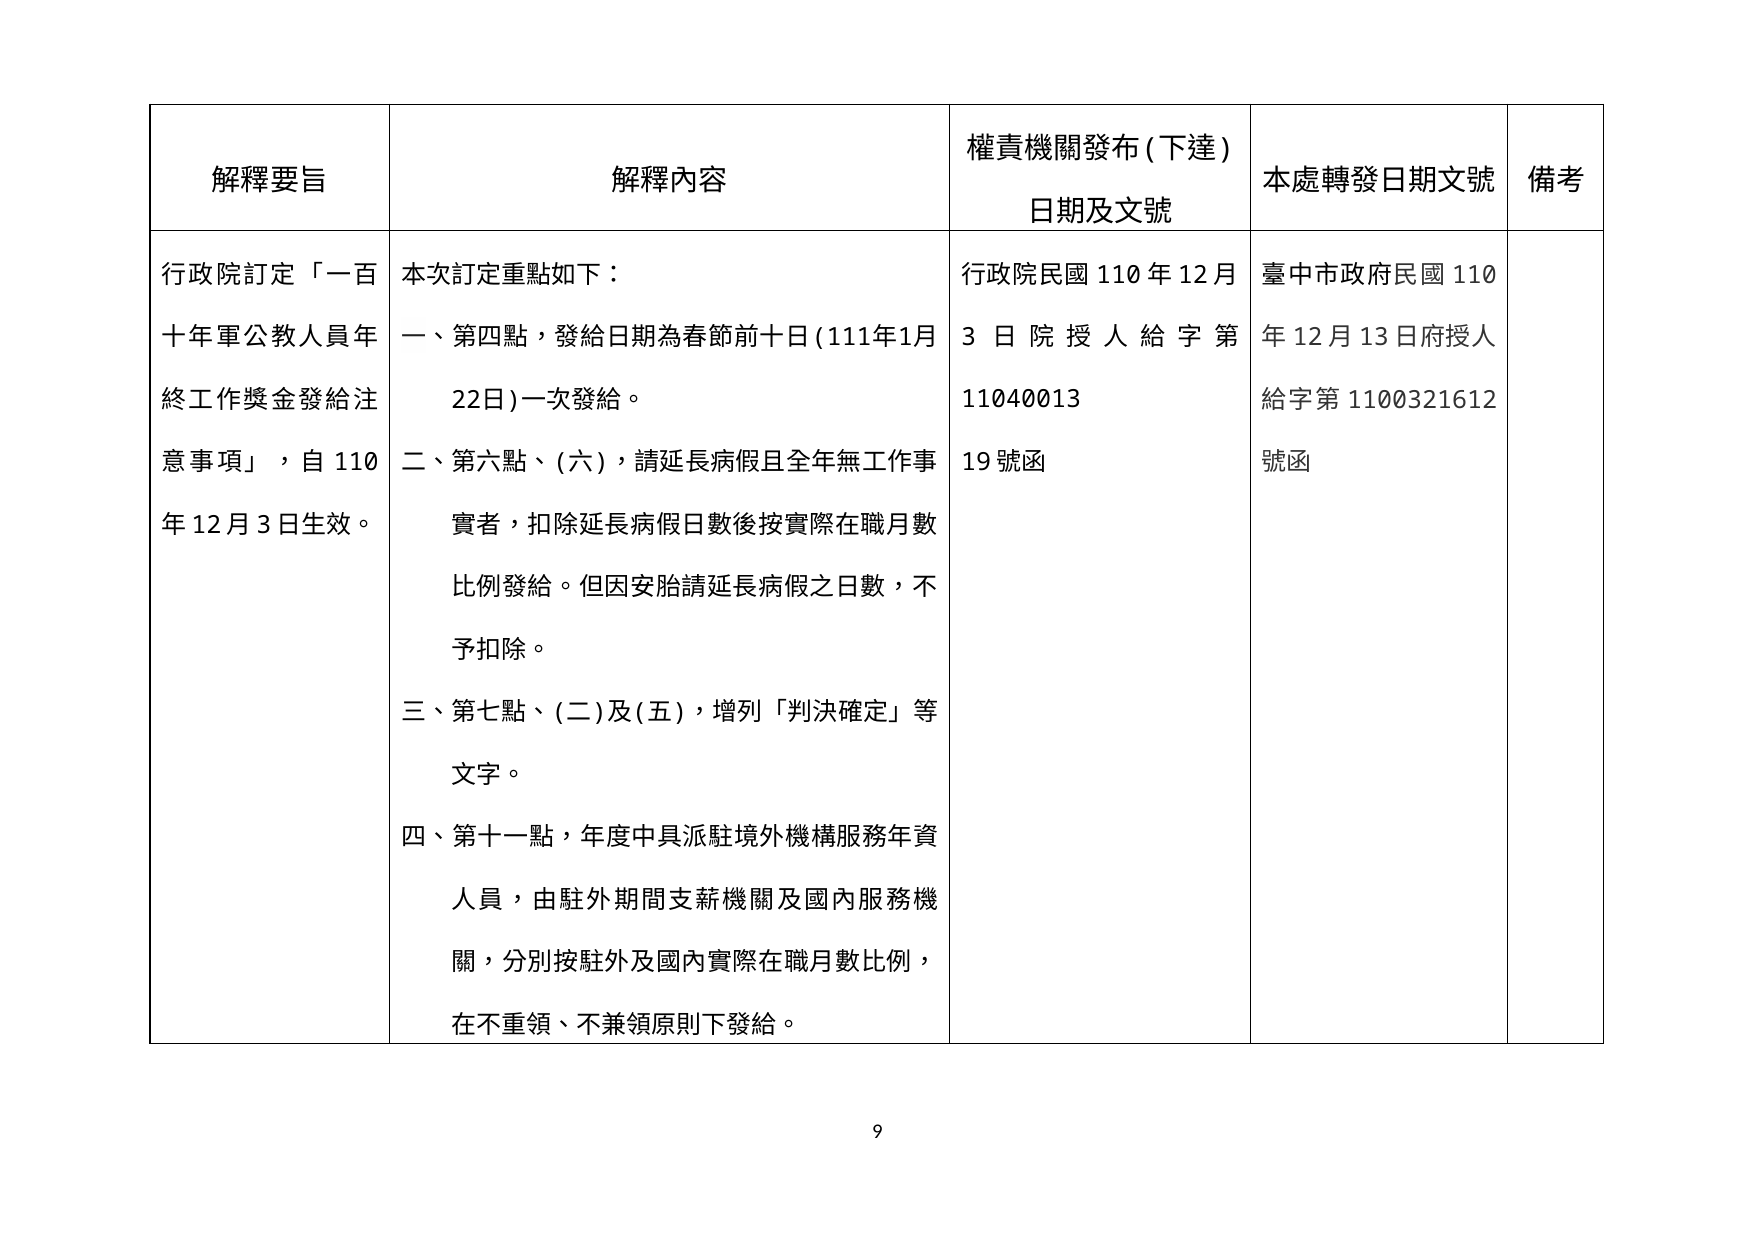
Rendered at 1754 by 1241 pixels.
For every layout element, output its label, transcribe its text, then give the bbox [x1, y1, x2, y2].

table_header 解釋要旨 [151, 105, 389, 229]
table_cell 行政院訂定「一百十年軍公教人員年終工作獎金發給注意事項」，自110年12月3日生效。 [151, 231, 389, 1043]
table_cell 行政院民國110年12月3日院授人給字第11040013 19號函 [950, 231, 1250, 1043]
table_header 本處轉發日期文號 [1251, 105, 1507, 229]
table_header 權責機關發布(下達) 日期及文號 [950, 105, 1250, 229]
table_cell [1508, 231, 1603, 1043]
table_cell 本次訂定重點如下： 一、第四點，發給日期為春節前十日(111年1月22日)一次發給。 二、第六點、(六)，請延長病假且全年無工作事實者，扣除延長病假日數後按實際在職月數比例發給。但因安胎請延長病假之日數，不予扣除。 三、第七點、(二)及(五)，增列「判決確定」等文字。 四、第十一點，年度中具派駐境外機構服務年資人員，由駐外期間支薪機關及國內服務機關，分別按駐外及國內實際在職月數比例，在不重領、不兼領原則下發給。 [390, 231, 949, 1043]
table_cell 臺中市政府民國110年12月13日府授人給字第1100321612號函 [1251, 231, 1507, 1043]
table_header 解釋內容 [390, 105, 949, 229]
table_header 備考 [1508, 105, 1603, 229]
